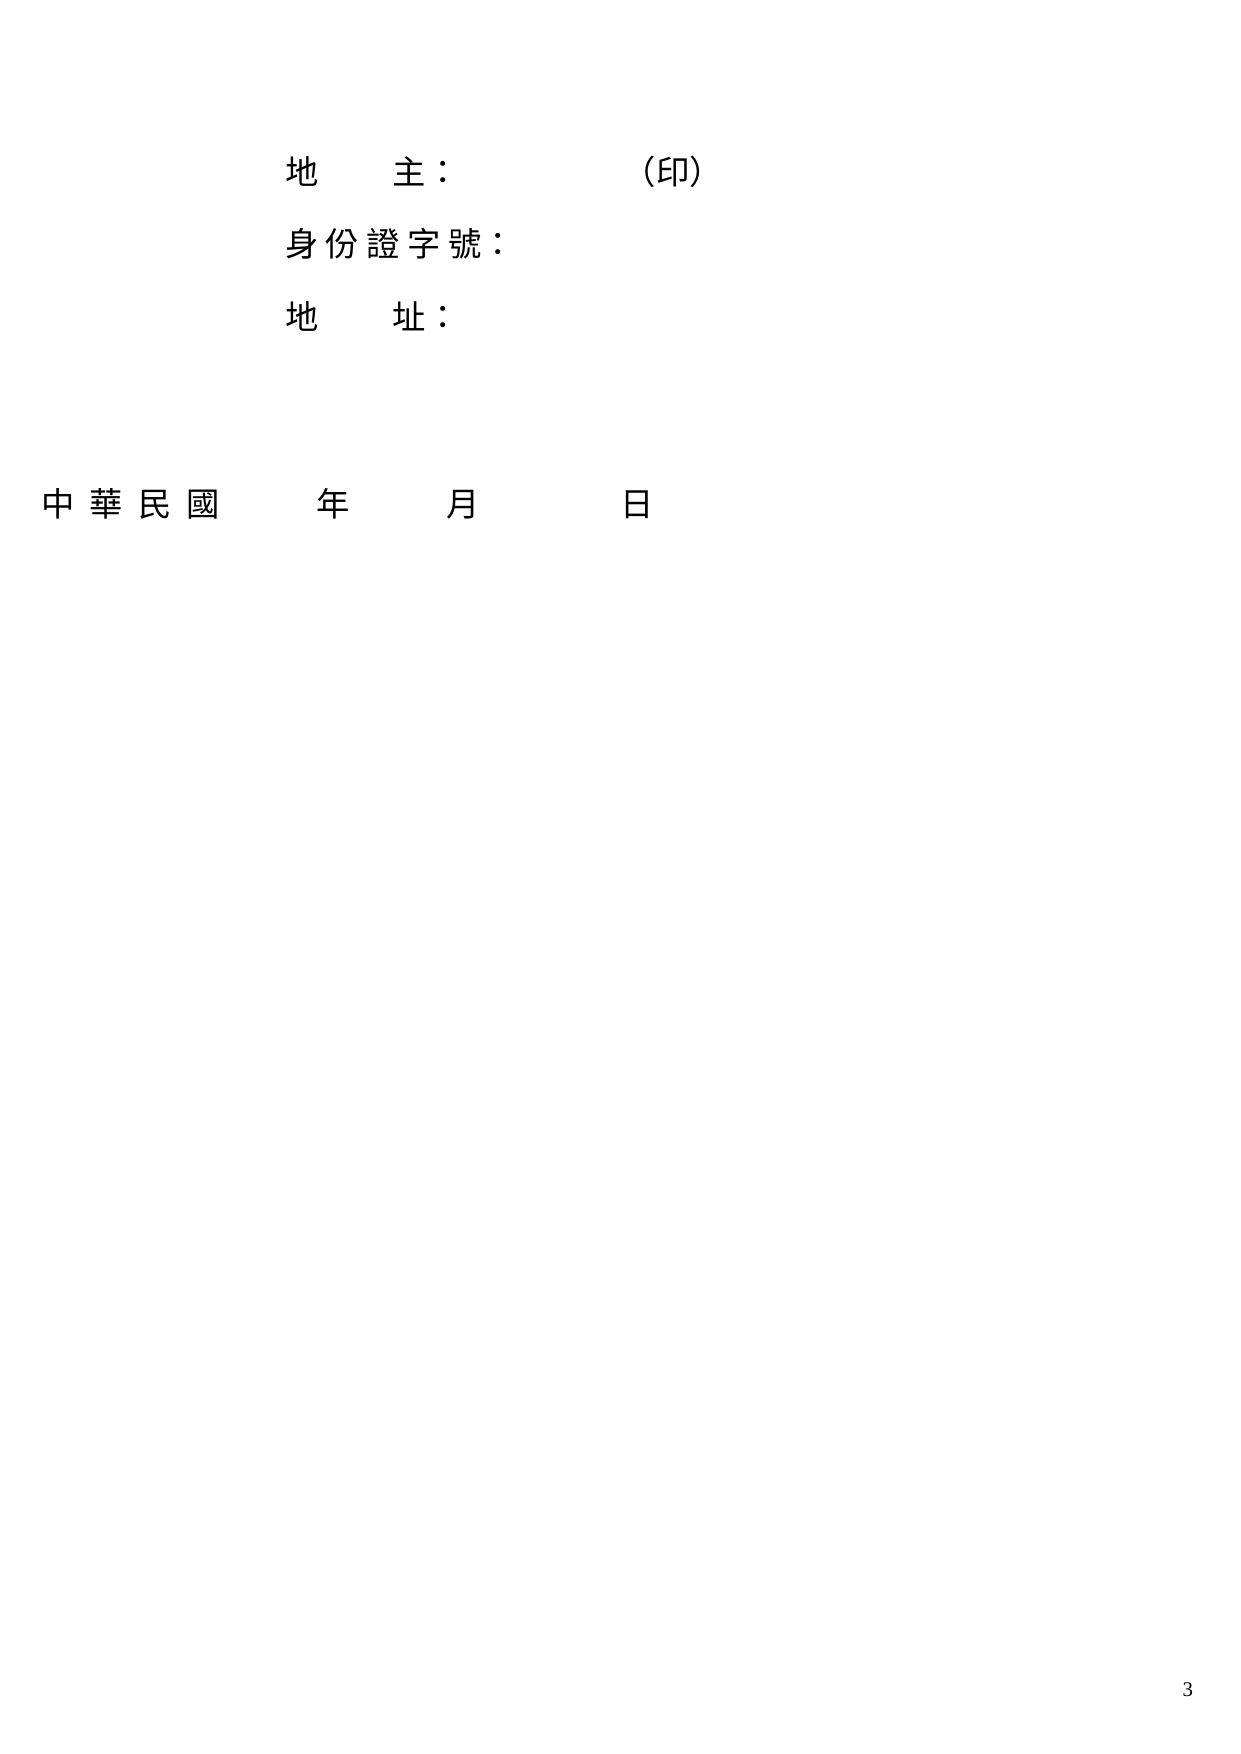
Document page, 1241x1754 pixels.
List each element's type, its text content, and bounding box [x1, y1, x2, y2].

text 地 主： （印） [129, 145, 1193, 194]
text 中 華 民 國 年 月 日 [41, 477, 1193, 526]
text 地 址： [129, 291, 1193, 339]
text 身 份 證 字 號： [129, 218, 1193, 266]
